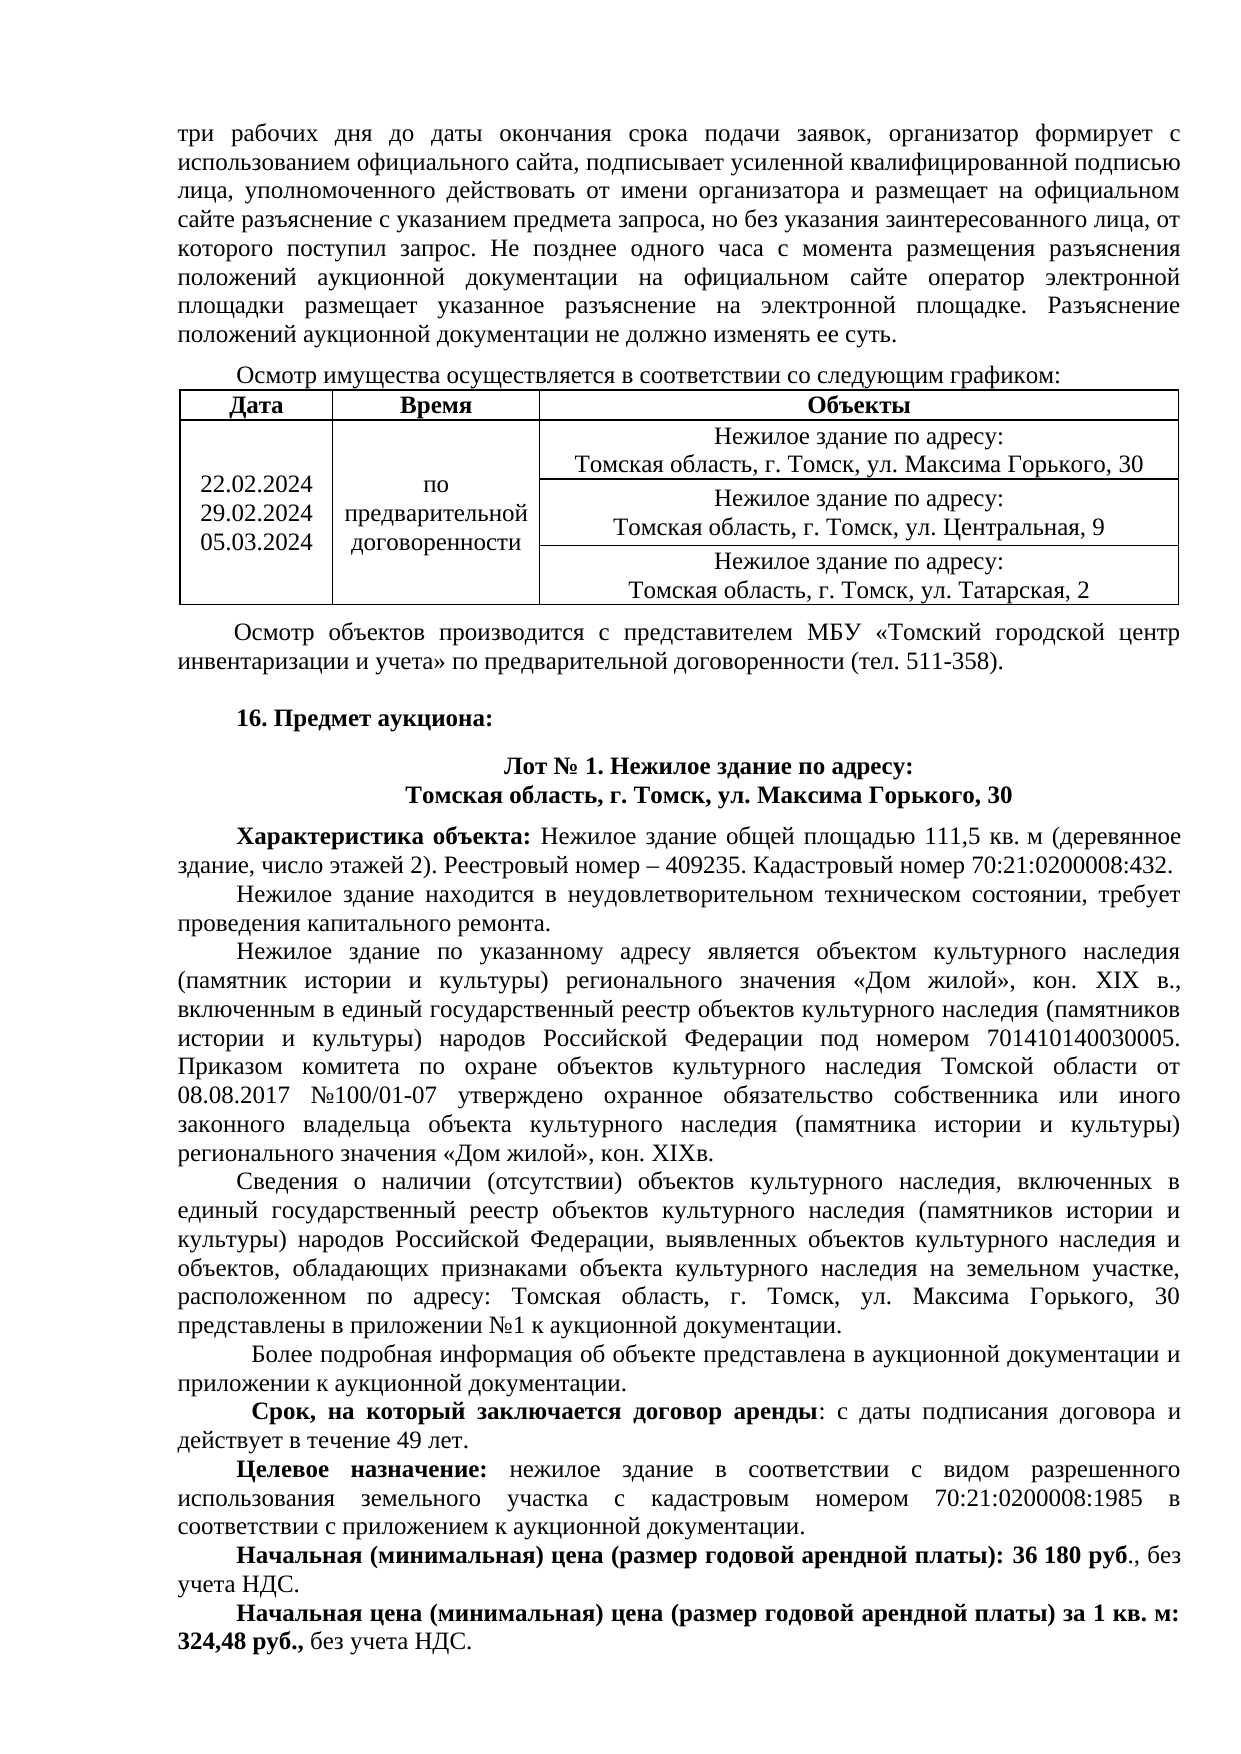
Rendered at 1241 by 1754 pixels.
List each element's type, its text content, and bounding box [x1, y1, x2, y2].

table_cell Нежилое здание по адресу: Томская область, г. Томск, ул. Центральная, 9 [540, 480, 1178, 545]
table_cell 22.02.2024 29.02.2024 05.03.2024 [181, 421, 332, 604]
text Нежилое здание по указанному адресу является объектом культурного наследия (памятник истории и культуры) регионального значения «Дом жилой», кон. XIX в., включенным в единый государственный реестр объектов культурного наследия (памятников истории и культуры) народов Российской Федерации под номером 701410140030005. Приказом комитета по охране объектов культурного наследия Томской области от 08.08.2017 №100/01-07 утверждено охранное обязательство собственника или иного законного владельца объекта культурного наследия (памятника истории и культуры) регионального значения «Дом жилой», кон. XIXв. [177, 936, 1181, 1166]
text Осмотр имущества осуществляется в соответствии со следующим графиком: [177, 360, 1181, 389]
table_header Время [333, 391, 539, 419]
text Более подробная информация об объекте представлена в аукционной документации и приложении к аукционной документации. [177, 1339, 1181, 1396]
table_cell Нежилое здание по адресу: Томская область, г. Томск, ул. Максима Горького, 30 [540, 421, 1178, 478]
table_header Дата [181, 391, 332, 419]
text Нежилое здание находится в неудовлетворительном техническом состоянии, требует проведения капитального ремонта. [177, 879, 1181, 936]
text Томская область, г. Томск, ул. Максима Горького, 30 [177, 780, 1181, 809]
table_cell Нежилое здание по адресу: Томская область, г. Томск, ул. Татарская, 2 [540, 546, 1178, 604]
text Начальная цена (минимальная) цена (размер годовой арендной платы) за 1 кв. м: 324,48 руб., без учета НДС. [177, 1598, 1181, 1655]
text Срок, на который заключается договор аренды: с даты подписания договора и действует в течение 49 лет. [177, 1396, 1181, 1454]
table_cell по предварительной договоренности [333, 421, 539, 604]
text Начальная (минимальная) цена (размер годовой арендной платы): 36 180 руб., без учета НДС. [177, 1540, 1181, 1598]
text три рабочих дня до даты окончания срока подачи заявок, организатор формирует с использованием официального сайта, подписывает усиленной квалифицированной подписью лица, уполномоченного действовать от имени организатора и размещает на официальном сайте разъяснение с указанием предмета запроса, но без указания заинтересованного лица, от которого поступил запрос. Не позднее одного часа с момента размещения разъяснения положений аукционной документации на официальном сайте оператор электронной площадки размещает указанное разъяснение на электронной площадке. Разъяснение положений аукционной документации не должно изменять ее суть. [177, 118, 1181, 348]
text Целевое назначение: нежилое здание в соответствии с видом разрешенного использования земельного участка с кадастровым номером 70:21:0200008:1985 в соответствии с приложением к аукционной документации. [177, 1454, 1181, 1540]
text Лот № 1. Нежилое здание по адресу: [177, 751, 1181, 780]
table_header Объекты [540, 391, 1178, 419]
text Сведения о наличии (отсутствии) объектов культурного наследия, включенных в единый государственный реестр объектов культурного наследия (памятников истории и культуры) народов Российской Федерации, выявленных объектов культурного наследия и объектов, обладающих признаками объекта культурного наследия на земельном участке, расположенном по адресу: Томская область, г. Томск, ул. Максима Горького, 30 представлены в приложении №1 к аукционной документации. [177, 1166, 1181, 1339]
text Осмотр объектов производится с представителем МБУ «Томский городской центр инвентаризации и учета» по предварительной договоренности (тел. 511-358). [177, 617, 1181, 675]
text Характеристика объекта: Нежилое здание общей площадью 111,5 кв. м (деревянное здание, число этажей 2). Реестровый номер – 409235. Кадастровый номер 70:21:0200008:432. [177, 821, 1181, 879]
text 16. Предмет аукциона: [177, 703, 1181, 732]
